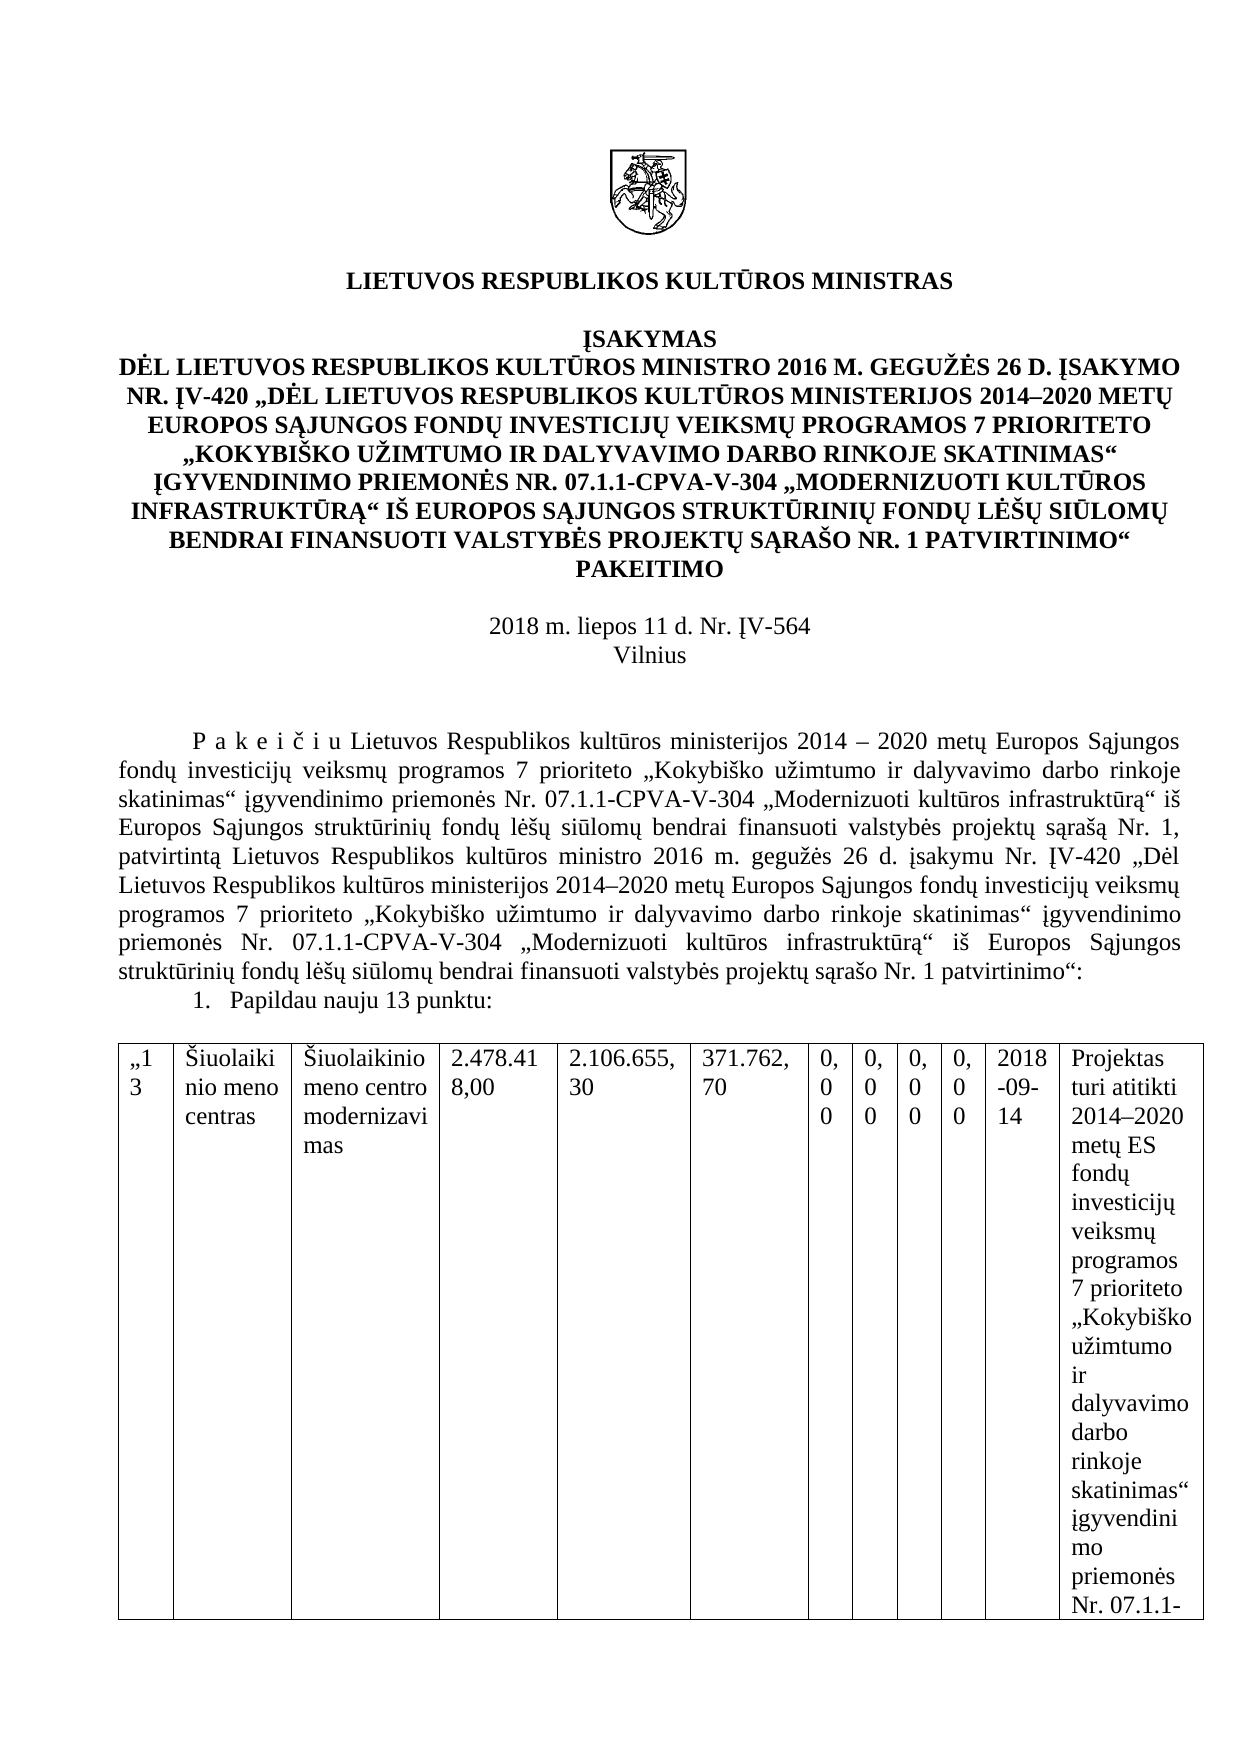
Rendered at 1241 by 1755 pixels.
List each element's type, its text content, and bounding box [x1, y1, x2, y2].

table_header 2.106.655,30 [558, 1044, 690, 1618]
text LIETUVOS RESPUBLIKOS KULTŪROS MINISTRAS [118, 266, 1181, 295]
table_header 2.478.418,00 [440, 1044, 557, 1618]
table_header „13 [119, 1044, 173, 1618]
table_header Šiuolaikinio meno centro modernizavimas [292, 1044, 439, 1618]
text Vilnius [118, 640, 1181, 669]
table_header 0,00 [809, 1044, 852, 1618]
table_header 371.762,70 [691, 1044, 808, 1618]
text DĖL LIETUVOS RESPUBLIKOS KULTŪROS MINISTRO 2016 M. GEGUŽĖS 26 D. ĮSAKYMO NR. ĮV-420 „DĖL LIETUVOS RESPUBLIKOS KULTŪROS MINISTERIJOS 2014–2020 METŲ EUROPOS SĄJUNGOS FONDŲ INVESTICIJŲ VEIKSMŲ PROGRAMOS 7 PRIORITETO „KOKYBIŠKO UŽIMTUMO IR DALYVAVIMO DARBO RINKOJE SKATINIMAS“ ĮGYVENDINIMO PRIEMONĖS NR. 07.1.1-CPVA-V-304 „MODERNIZUOTI KULTŪROS INFRASTRUKTŪRĄ“ IŠ EUROPOS SĄJUNGOS STRUKTŪRINIŲ FONDŲ LĖŠŲ SIŪLOMŲ BENDRAI FINANSUOTI VALSTYBĖS PROJEKTŲ SĄRAŠO NR. 1 PATVIRTINIMO“ PAKEITIMO [118, 352, 1181, 582]
table_header 2018-09-14 [986, 1044, 1059, 1618]
table_header 0,00 [898, 1044, 941, 1618]
text P a k e i č i u Lietuvos Respublikos kultūros ministerijos 2014 – 2020 metų Europos Sąjungos fondų investicijų veiksmų programos 7 prioriteto „Kokybiško užimtumo ir dalyvavimo darbo rinkoje skatinimas“ įgyvendinimo priemonės Nr. 07.1.1-CPVA-V-304 „Modernizuoti kultūros infrastruktūrą“ iš Europos Sąjungos struktūrinių fondų lėšų siūlomų bendrai finansuoti valstybės projektų sąrašą Nr. 1, patvirtintą Lietuvos Respublikos kultūros ministro 2016 m. gegužės 26 d. įsakymu Nr. ĮV-420 „Dėl Lietuvos Respublikos kultūros ministerijos 2014–2020 metų Europos Sąjungos fondų investicijų veiksmų programos 7 prioriteto „Kokybiško užimtumo ir dalyvavimo darbo rinkoje skatinimas“ įgyvendinimo priemonės Nr. 07.1.1-CPVA-V-304 „Modernizuoti kultūros infrastruktūrą“ iš Europos Sąjungos struktūrinių fondų lėšų siūlomų bendrai finansuoti valstybės projektų sąrašo Nr. 1 patvirtinimo“: [118, 726, 1181, 985]
text 1. Papildau nauju 13 punktu: [192, 985, 1181, 1014]
table_header Projektas turi atitikti 2014–2020 metų ES fondų investicijų veiksmų programos 7 prioriteto „Kokybiško užimtumo ir dalyvavimo darbo rinkoje skatinimas“ įgyvendinimo priemonės Nr. 07.1.1- [1060, 1044, 1203, 1618]
table_header 0,00 [853, 1044, 897, 1618]
text ĮSAKYMAS [118, 324, 1181, 352]
table_header Šiuolaikinio meno centras [174, 1044, 291, 1618]
table_header 0,00 [942, 1044, 985, 1618]
text 2018 m. liepos 11 d. Nr. ĮV-564 [118, 611, 1181, 640]
